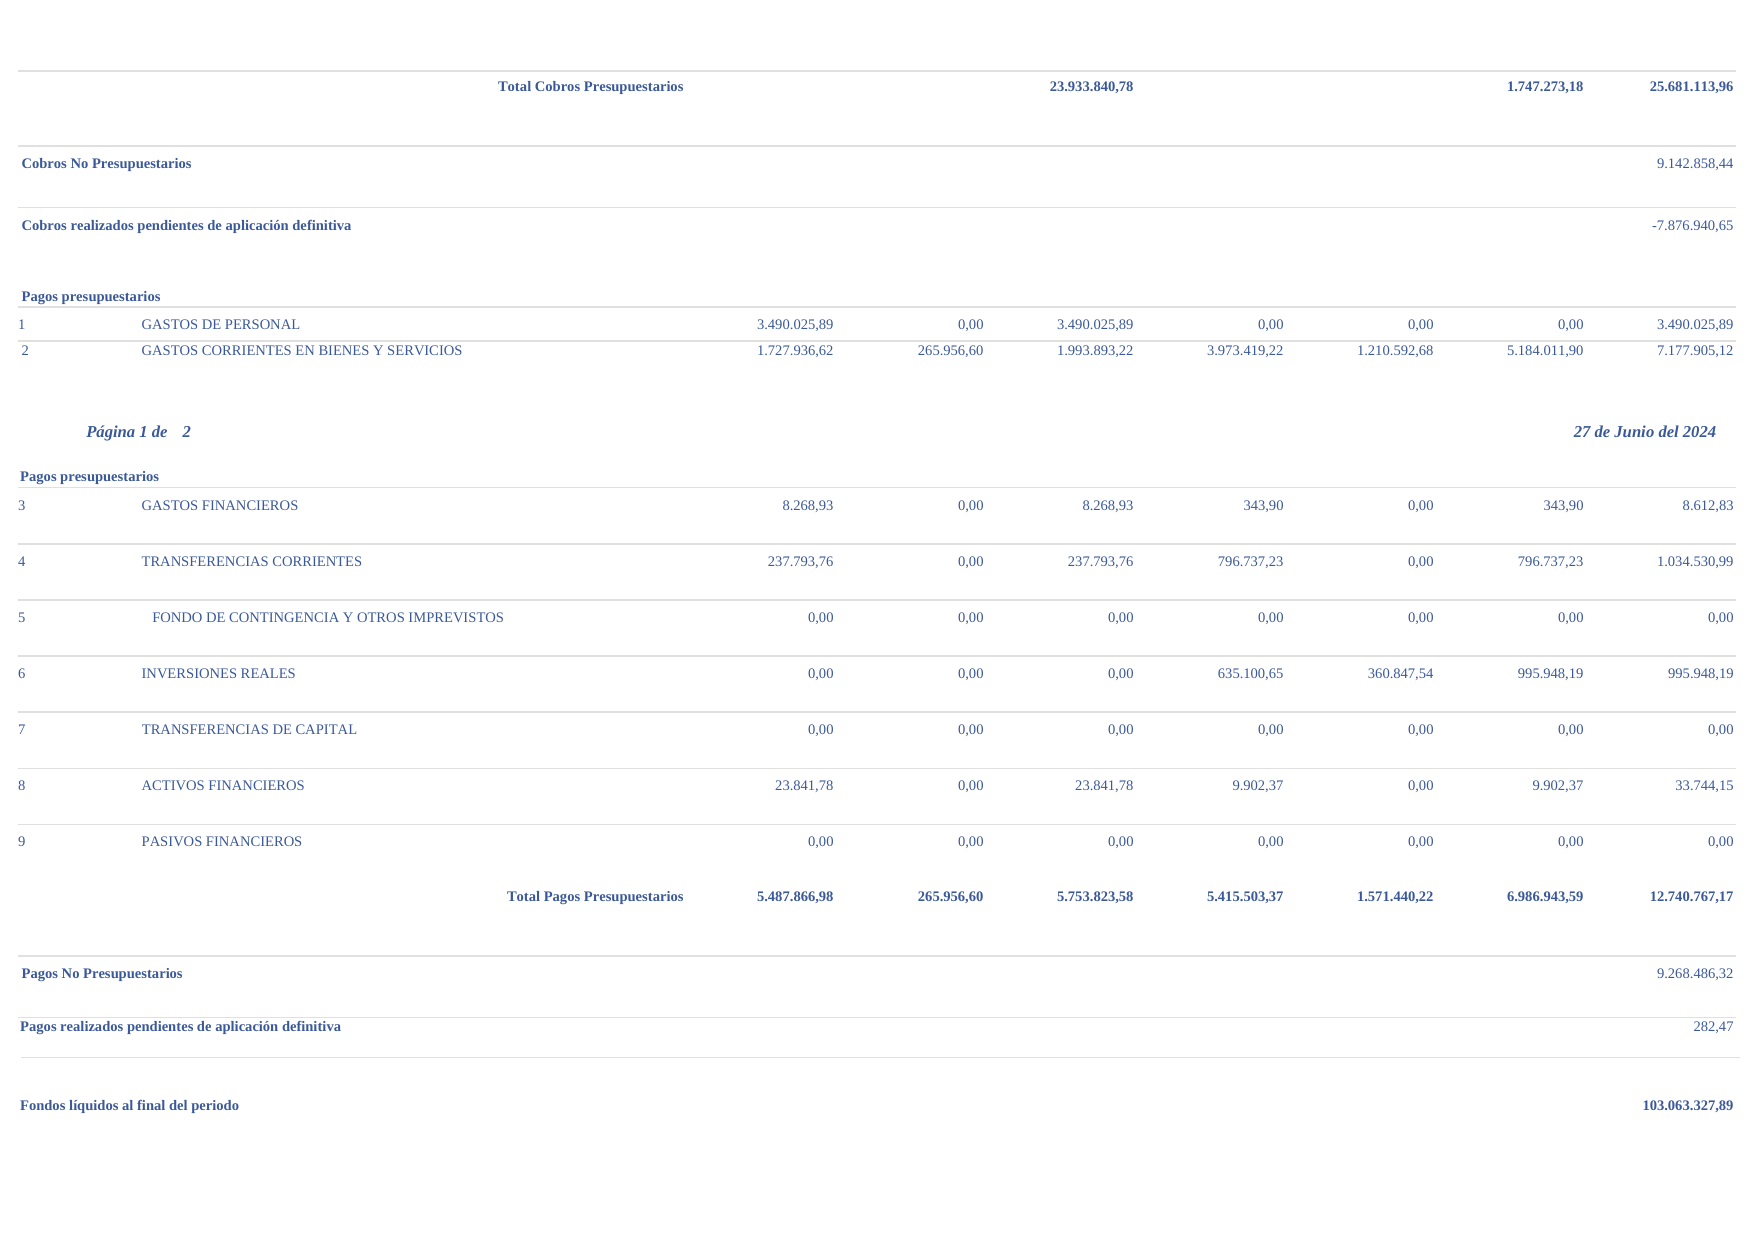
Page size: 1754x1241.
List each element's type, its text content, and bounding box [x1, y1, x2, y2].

table_cell 3.490.025,89 [1650, 308, 1736, 340]
table_cell [507, 601, 757, 655]
table_cell 1.571.440,22 [1357, 880, 1507, 955]
table_cell [507, 657, 757, 711]
table_header 8.612,83 [1650, 488, 1736, 543]
table_cell 9.902,37 [1507, 769, 1649, 823]
table_cell [1408, 208, 1507, 306]
table_cell 0,00 [918, 713, 1057, 767]
table_cell [757, 147, 958, 207]
table_cell 237.793,76 [1057, 545, 1207, 599]
table_cell 0,00 [1507, 713, 1649, 767]
table_header 343,90 [1507, 488, 1649, 543]
table_cell 0,00 [757, 713, 918, 767]
table_cell 0,00 [1357, 769, 1507, 823]
table_cell 265.956,60 [918, 880, 1057, 955]
table_cell 5.487.866,98 [757, 880, 918, 955]
table_cell [507, 769, 757, 823]
table_header 8.268,93 [1057, 488, 1207, 543]
table_cell -7.876.940,65 [1650, 208, 1736, 306]
table_header 8.268,93 [757, 488, 918, 543]
table_cell 23.841,78 [1057, 769, 1207, 823]
table_cell 0,00 [1155, 308, 1408, 340]
table_cell 4 TRANSFERENCIAS CORRIENTES [18, 545, 507, 599]
table_cell 0,00 [1357, 825, 1507, 880]
text Pagos realizados pendientes de aplicación definitiva 282,47 [20, 1018, 1733, 1035]
table_cell 23.933.840,78 [1050, 72, 1155, 145]
table_cell 0,00 [1357, 545, 1507, 599]
table_cell [1357, 957, 1507, 1017]
table_cell 25.681.113,96 [1650, 72, 1736, 145]
table_cell [1155, 208, 1408, 306]
table_cell 0,00 [1057, 713, 1207, 767]
table_header 0,00 [918, 488, 1057, 543]
table_cell 0,00 [1507, 308, 1649, 340]
table_cell [1507, 147, 1649, 207]
table_cell 9.268.486,32 [1650, 957, 1736, 1017]
table_cell 0,00 [958, 308, 1049, 340]
text Fondos líquidos al final del periodo 103.063.327,89 [20, 1096, 1733, 1113]
table_cell 33.744,15 [1650, 769, 1736, 823]
table_cell Cobros realizados pendientes de aplicación definitiva Pagos presupuestarios [18, 208, 757, 306]
table_cell [1155, 147, 1408, 207]
table_cell 8 ACTIVOS FINANCIEROS [18, 769, 507, 823]
table_cell 12.740.767,17 [1650, 880, 1736, 955]
table_cell [1057, 957, 1207, 1017]
table_cell 0,00 [918, 657, 1057, 711]
table_cell 0,00 [1057, 825, 1207, 880]
table_cell 5 FONDO DE CONTINGENCIA Y OTROS IMPREVISTOS [18, 601, 507, 655]
table_cell Total Cobros Presupuestarios [18, 72, 757, 145]
table_cell 0,00 [1057, 657, 1207, 711]
table_header [507, 488, 757, 543]
table_cell [958, 147, 1049, 207]
text Pagos presupuestarios [20, 468, 1733, 485]
table_header 3 GASTOS FINANCIEROS [18, 488, 507, 543]
table_cell 0,00 [757, 825, 918, 880]
table_cell 0,00 [1207, 601, 1357, 655]
table_cell [507, 957, 757, 1017]
table_cell [507, 713, 757, 767]
table_cell 9.902,37 [1207, 769, 1357, 823]
table_cell 5.753.823,58 [1057, 880, 1207, 955]
table_cell [757, 72, 958, 145]
table_cell 9.142.858,44 [1650, 147, 1736, 207]
table_cell Total Pagos Presupuestarios [507, 880, 757, 955]
table_cell 0,00 [918, 545, 1057, 599]
table_cell 0,00 [1057, 601, 1207, 655]
table_cell 0,00 [918, 825, 1057, 880]
table_header 343,90 [1207, 488, 1357, 543]
table_cell [1408, 72, 1507, 145]
table_cell [18, 880, 507, 955]
table_cell 6 INVERSIONES REALES [18, 657, 507, 711]
subtitle Página 1 de 2 27 de Junio del 2024 [21, 415, 1733, 443]
table_cell 0,00 [1650, 825, 1736, 880]
table_cell 3.490.025,89 [757, 308, 958, 340]
table_cell 237.793,76 [757, 545, 918, 599]
table_cell 3.490.025,89 [1050, 308, 1155, 340]
table_cell [918, 957, 1057, 1017]
table_cell 0,00 [1357, 601, 1507, 655]
table_cell 0,00 [1357, 713, 1507, 767]
table_cell [507, 825, 757, 880]
table_cell Cobros No Presupuestarios [18, 147, 757, 207]
table_cell 635.100,65 [1207, 657, 1357, 711]
table_cell 1.034.530,99 [1650, 545, 1736, 599]
table_cell 0,00 [757, 601, 918, 655]
table_cell 5.415.503,37 [1207, 880, 1357, 955]
table_cell 0,00 [918, 601, 1057, 655]
table_header 0,00 [1357, 488, 1507, 543]
table_cell [958, 72, 1049, 145]
table_cell [1507, 208, 1649, 306]
table_cell 0,00 [1207, 713, 1357, 767]
table_cell 23.841,78 [757, 769, 918, 823]
table_cell [1507, 957, 1649, 1017]
table_cell [757, 208, 958, 306]
table_cell Pagos No Presupuestarios [18, 957, 507, 1017]
table_cell [757, 957, 918, 1017]
table_cell 796.737,23 [1207, 545, 1357, 599]
table_cell 360.847,54 [1357, 657, 1507, 711]
table_cell 0,00 [1207, 825, 1357, 880]
table_cell 0,00 [1408, 308, 1507, 340]
table_cell 0,00 [1507, 601, 1649, 655]
table_cell [1050, 147, 1155, 207]
table_cell 0,00 [1650, 713, 1736, 767]
table_cell [1207, 957, 1357, 1017]
text 2 GASTOS CORRIENTES EN BIENES Y SERVICIOS 1.727.936,62 265.956,60 1.993.893,22 3.973.419,22 1.210.592,68 5.184.011,90 7.177.905,12 [21, 342, 1733, 359]
table_cell 995.948,19 [1507, 657, 1649, 711]
table_cell [1408, 147, 1507, 207]
table_cell 6.986.943,59 [1507, 880, 1649, 955]
table_cell 0,00 [1507, 825, 1649, 880]
table_cell 0,00 [1650, 601, 1736, 655]
table_cell [958, 208, 1049, 306]
table_cell 9 PASIVOS FINANCIEROS [18, 825, 507, 880]
table_cell 0,00 [757, 657, 918, 711]
table_cell 0,00 [918, 769, 1057, 823]
table_cell 1.747.273,18 [1507, 72, 1649, 145]
table_cell 7 TRANSFERENCIAS DE CAPITAL [18, 713, 507, 767]
table_cell [1155, 72, 1408, 145]
table_cell 1 GASTOS DE PERSONAL [18, 308, 757, 340]
table_cell 995.948,19 [1650, 657, 1736, 711]
table_cell [507, 545, 757, 599]
table_cell 796.737,23 [1507, 545, 1649, 599]
table_cell [1050, 208, 1155, 306]
